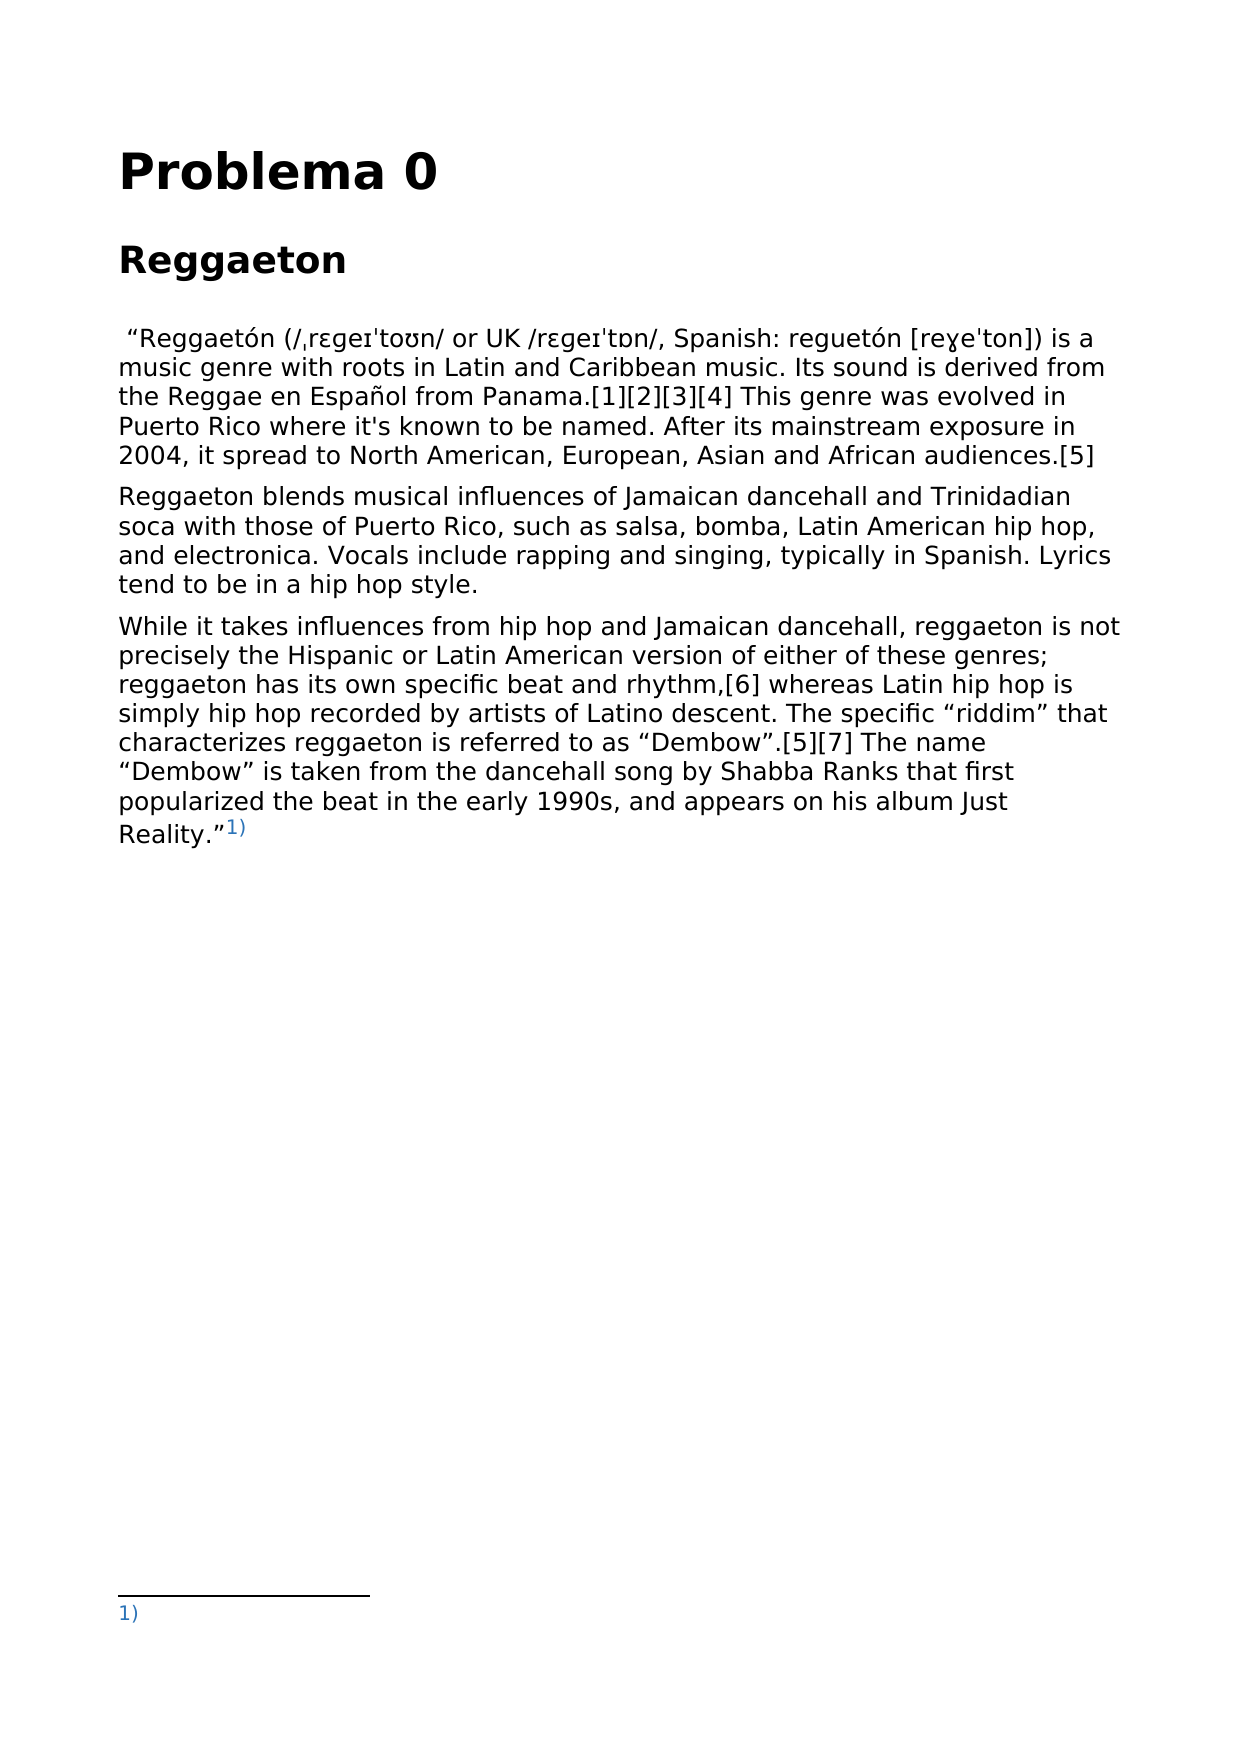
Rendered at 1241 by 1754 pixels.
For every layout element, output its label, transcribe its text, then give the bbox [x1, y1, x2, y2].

subtitle Reggaeton [118, 239, 1122, 282]
text While it takes influences from hip hop and Jamaican dancehall, reggaeton is not precisely the Hispanic or Latin American version of either of these genres; reggaeton has its own specific beat and rhythm,[6] whereas Latin hip hop is simply hip hop recorded by artists of Latino descent. The specific “riddim” that characterizes reggaeton is referred to as “Dembow”.[5][7] The name “Dembow” is taken from the dancehall song by Shabba Ranks that first popularized the beat in the early 1990s, and appears on his album Just Reality.” [118, 612, 1122, 850]
subtitle Problema 0 [118, 143, 1122, 201]
text Reggaeton blends musical influences of Jamaican dancehall and Trinidadian soca with those of Puerto Rico, such as salsa, bomba, Latin American hip hop, and electronica. Vocals include rapping and singing, typically in Spanish. Lyrics tend to be in a hip hop style. [118, 482, 1122, 599]
text “Reggaetón (/ˌrɛɡeɪˈtoʊn/ or UK /rɛɡeɪˈtɒn/, Spanish: reguetón [reɣeˈton]) is a music genre with roots in Latin and Caribbean music. Its sound is derived from the Reggae en Español from Panama.[1][2][3][4] This genre was evolved in Puerto Rico where it's known to be named. After its mainstream exposure in 2004, it spread to North American, European, Asian and African audiences.[5] [118, 295, 1122, 470]
